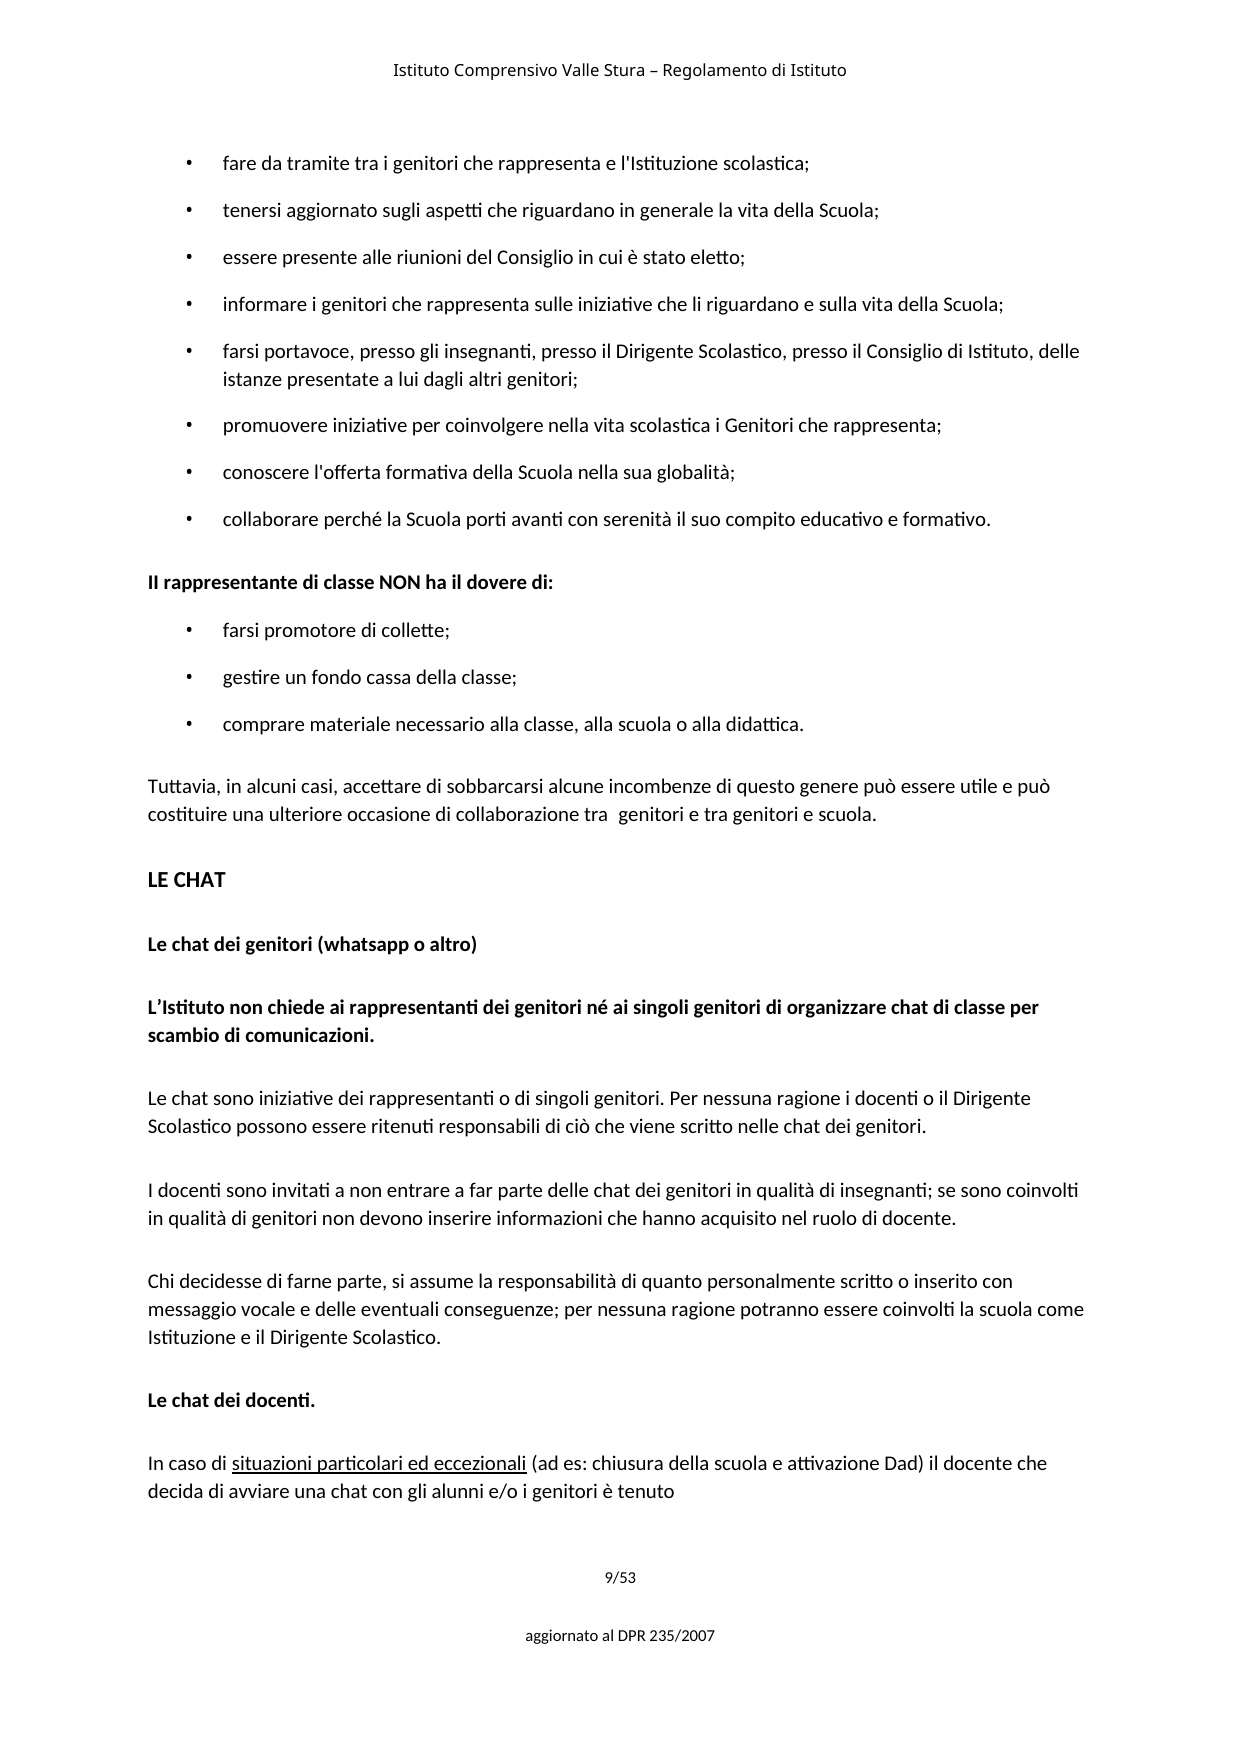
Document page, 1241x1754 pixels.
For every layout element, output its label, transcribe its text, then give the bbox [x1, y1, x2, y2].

list informare i genitori che rappresenta sulle iniziative che li riguardano e sulla vita della Scuola; [185, 289, 1093, 317]
list essere presente alle riunioni del Consiglio in cui è stato eletto; [185, 242, 1093, 270]
list conoscere l'offerta formativa della Scuola nella sua globalità; [185, 457, 1093, 486]
text I docenti sono invitati a non entrare a far parte delle chat dei genitori in qualità di insegnanti; se sono coinvolti in qualità di genitori non devono inserire informazioni che hanno acquisito nel ruolo di docente. [148, 1177, 1093, 1230]
text L’Istituto non chiede ai rappresentanti dei genitori né ai singoli genitori di organizzare chat di classe per scambio di comunicazioni. [148, 994, 1093, 1048]
text Le chat dei docenti. [148, 1387, 1093, 1413]
text II rappresentante di classe NON ha il dovere di: [148, 569, 1093, 594]
text Le chat sono iniziative dei rappresentanti o di singoli genitori. Per nessuna ragione i docenti o il Dirigente Scolastico possono essere ritenuti responsabili di ciò che viene scritto nelle chat dei genitori. [148, 1086, 1093, 1139]
list farsi portavoce, presso gli insegnanti, presso il Dirigente Scolastico, presso il Consiglio di Istituto, delle istanze presentate a lui dagli altri genitori; [185, 336, 1093, 392]
text Tuttavia, in alcuni casi, accettare di sobbarcarsi alcune incombenze di questo genere può essere utile e può costituire una ulteriore occasione di collaborazione tra genitori e tra genitori e scuola. [148, 774, 1093, 827]
list promuovere iniziative per coinvolgere nella vita scolastica i Genitori che rappresenta; [185, 410, 1093, 438]
list farsi promotore di collette; [185, 615, 1093, 643]
list comprare materiale necessario alla classe, alla scuola o alla didattica. [185, 709, 1093, 737]
list fare da tramite tra i genitori che rappresenta e l'Istituzione scolastica; [185, 148, 1093, 176]
list tenersi aggiornato sugli aspetti che riguardano in generale la vita della Scuola; [185, 195, 1093, 223]
list gestire un fondo cassa della classe; [185, 662, 1093, 690]
text Chi decidesse di farne parte, si assume la responsabilità di quanto personalmente scritto o inserito con messaggio vocale e delle eventuali conseguenze; per nessuna ragione potranno essere coinvolti la scuola come Istituzione e il Dirigente Scolastico. [148, 1268, 1093, 1349]
list collaborare perché la Scuola porti avanti con serenità il suo compito educativo e formativo. [185, 504, 1093, 533]
text Le chat dei genitori (whatsapp o altro) [148, 931, 1093, 956]
subtitle LE CHAT [148, 865, 1093, 893]
text In caso di situazioni particolari ed eccezionali (ad es: chiusura della scuola e attivazione Dad) il docente che decida di avviare una chat con gli alunni e/o i genitori è tenuto [148, 1451, 1093, 1504]
